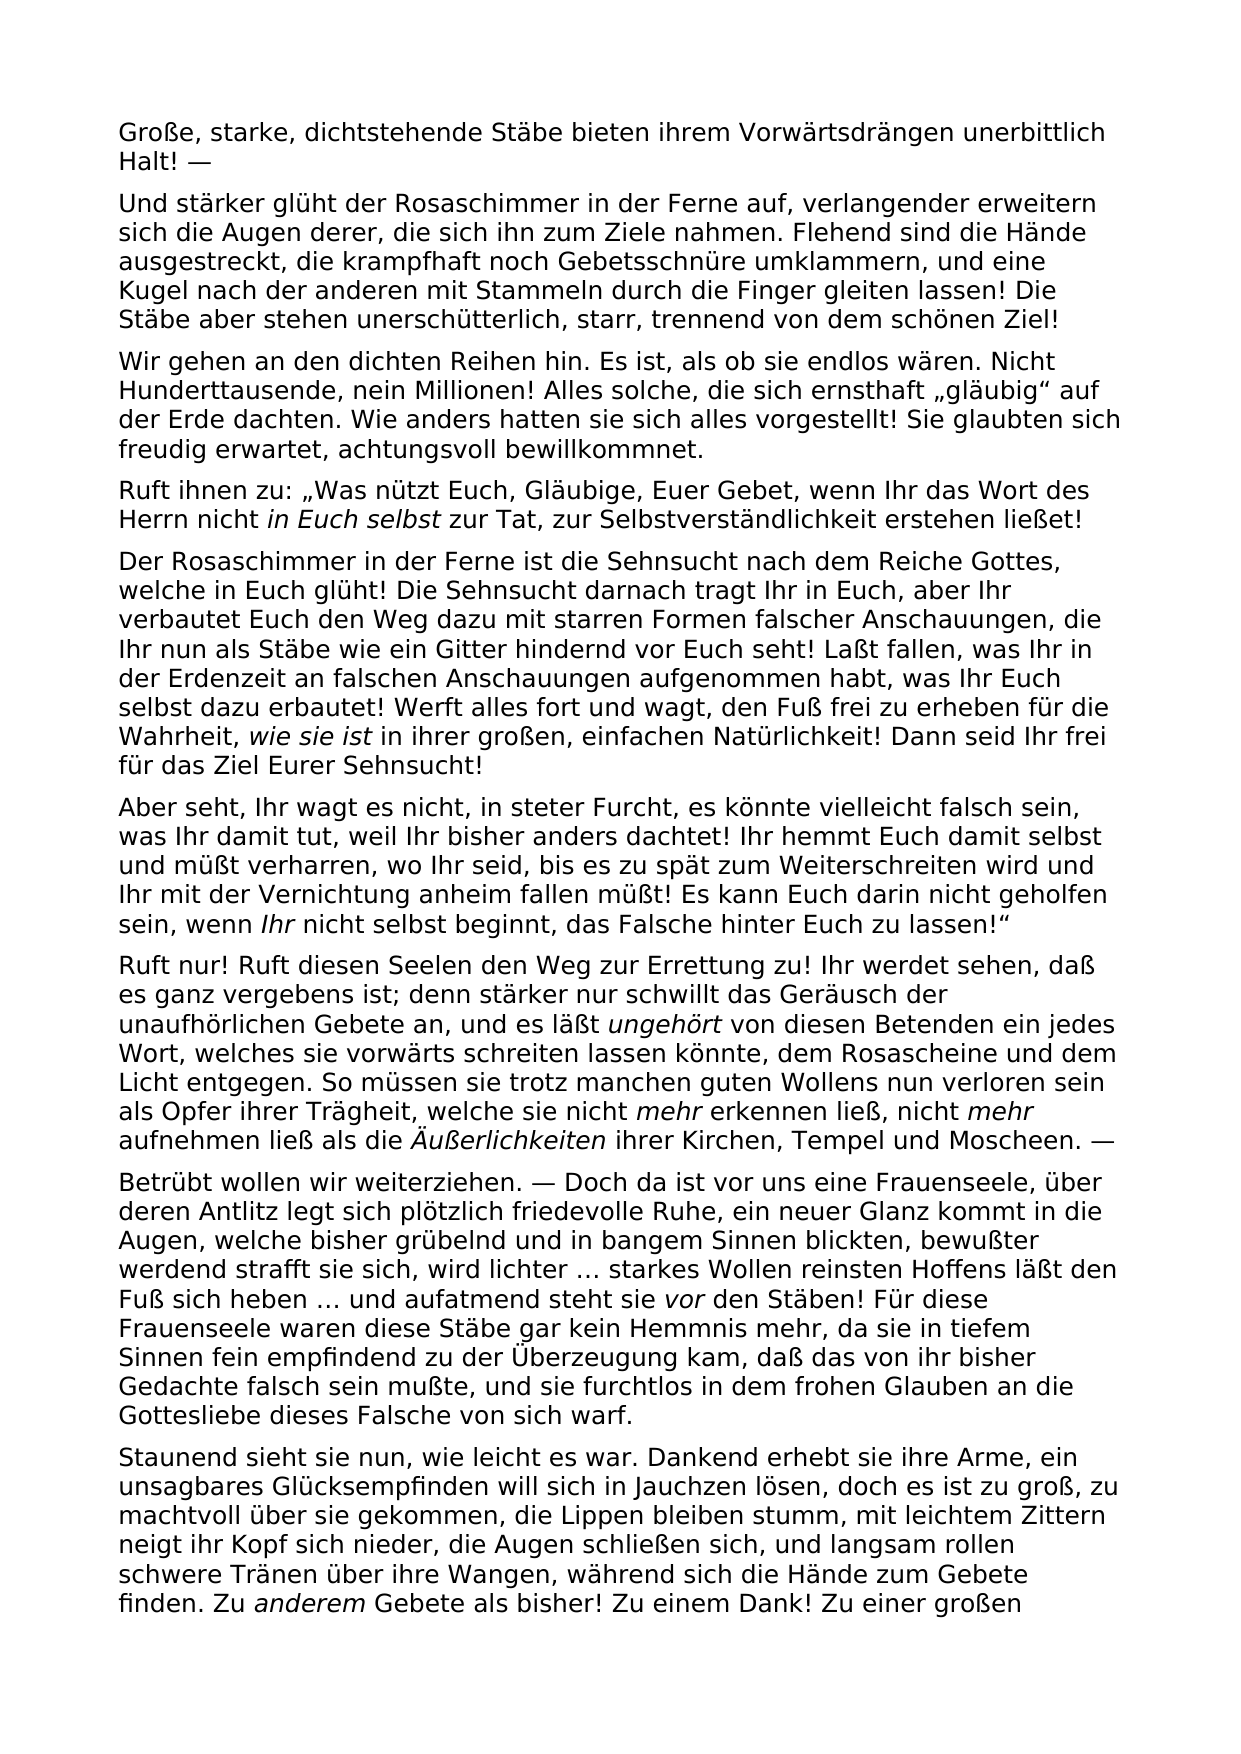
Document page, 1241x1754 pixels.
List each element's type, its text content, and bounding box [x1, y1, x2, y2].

text Betrübt wollen wir weiterziehen. — Doch da ist vor uns eine Frauenseele, über deren Antlitz legt sich plötzlich friedevolle Ruhe, ein neuer Glanz kommt in die Augen, welche bisher grübelnd und in bangem Sinnen blickten, bewußter werdend strafft sie sich, wird lichter … starkes Wollen reinsten Hoffens läßt den Fuß sich heben … und aufatmend steht sie vor den Stäben! Für diese Frauenseele waren diese Stäbe gar kein Hemmnis mehr, da sie in tiefem Sinnen fein empfindend zu der Überzeugung kam, daß das von ihr bisher Gedachte falsch sein mußte, und sie furchtlos in dem frohen Glauben an die Gottesliebe dieses Falsche von sich warf. [118, 1168, 1122, 1431]
text Ruft ihnen zu: „Was nützt Euch, Gläubige, Euer Gebet, wenn Ihr das Wort des Herrn nicht in Euch selbst zur Tat, zur Selbstverständlichkeit erstehen ließet! [118, 476, 1122, 535]
text Der Rosaschimmer in der Ferne ist die Sehnsucht nach dem Reiche Gottes, welche in Euch glüht! Die Sehnsucht darnach tragt Ihr in Euch, aber Ihr verbautet Euch den Weg dazu mit starren Formen falscher Anschauungen, die Ihr nun als Stäbe wie ein Gitter hindernd vor Euch seht! Laßt fallen, was Ihr in der Erdenzeit an falschen Anschauungen aufgenommen habt, was Ihr Euch selbst dazu erbautet! Werft alles fort und wagt, den Fuß frei zu erheben für die Wahrheit, wie sie ist in ihrer großen, einfachen Natürlichkeit! Dann seid Ihr frei für das Ziel Eurer Sehnsucht! [118, 547, 1122, 781]
text Und stärker glüht der Rosaschimmer in der Ferne auf, verlangender erweitern sich die Augen derer, die sich ihn zum Ziele nahmen. Flehend sind die Hände ausgestreckt, die krampfhaft noch Gebetsschnüre umklammern, und eine Kugel nach der anderen mit Stammeln durch die Finger gleiten lassen! Die Stäbe aber stehen unerschütterlich, starr, trennend von dem schönen Ziel! [118, 189, 1122, 335]
text Große, starke, dichtstehende Stäbe bieten ihrem Vorwärtsdrängen unerbittlich Halt! — [118, 118, 1122, 176]
text Staunend sieht sie nun, wie leicht es war. Dankend erhebt sie ihre Arme, ein unsagbares Glücksempfinden will sich in Jauchzen lösen, doch es ist zu groß, zu machtvoll über sie gekommen, die Lippen bleiben stumm, mit leichtem Zittern neigt ihr Kopf sich nieder, die Augen schließen sich, und langsam rollen schwere Tränen über ihre Wangen, während sich die Hände zum Gebete finden. Zu anderem Gebete als bisher! Zu einem Dank! Zu einer großen [118, 1443, 1122, 1618]
text Ruft nur! Ruft diesen Seelen den Weg zur Errettung zu! Ihr werdet sehen, daß es ganz vergebens ist; denn stärker nur schwillt das Geräusch der unaufhörlichen Gebete an, und es läßt ungehört von diesen Betenden ein jedes Wort, welches sie vorwärts schreiten lassen könnte, dem Rosascheine und dem Licht entgegen. So müssen sie trotz manchen guten Wollens nun verloren sein als Opfer ihrer Trägheit, welche sie nicht mehr erkennen ließ, nicht mehr aufnehmen ließ als die Äußerlichkeiten ihrer Kirchen, Tempel und Moscheen. — [118, 951, 1122, 1156]
text Wir gehen an den dichten Reihen hin. Es ist, als ob sie endlos wären. Nicht Hunderttausende, nein Millionen! Alles solche, die sich ernsthaft „gläubig“ auf der Erde dachten. Wie anders hatten sie sich alles vorgestellt! Sie glaubten sich freudig erwartet, achtungsvoll bewillkommnet. [118, 347, 1122, 464]
text Aber seht, Ihr wagt es nicht, in steter Furcht, es könnte vielleicht falsch sein, was Ihr damit tut, weil Ihr bisher anders dachtet! Ihr hemmt Euch damit selbst und müßt verharren, wo Ihr seid, bis es zu spät zum Weiterschreiten wird und Ihr mit der Vernichtung anheim fallen müßt! Es kann Euch darin nicht geholfen sein, wenn Ihr nicht selbst beginnt, das Falsche hinter Euch zu lassen!“ [118, 793, 1122, 939]
